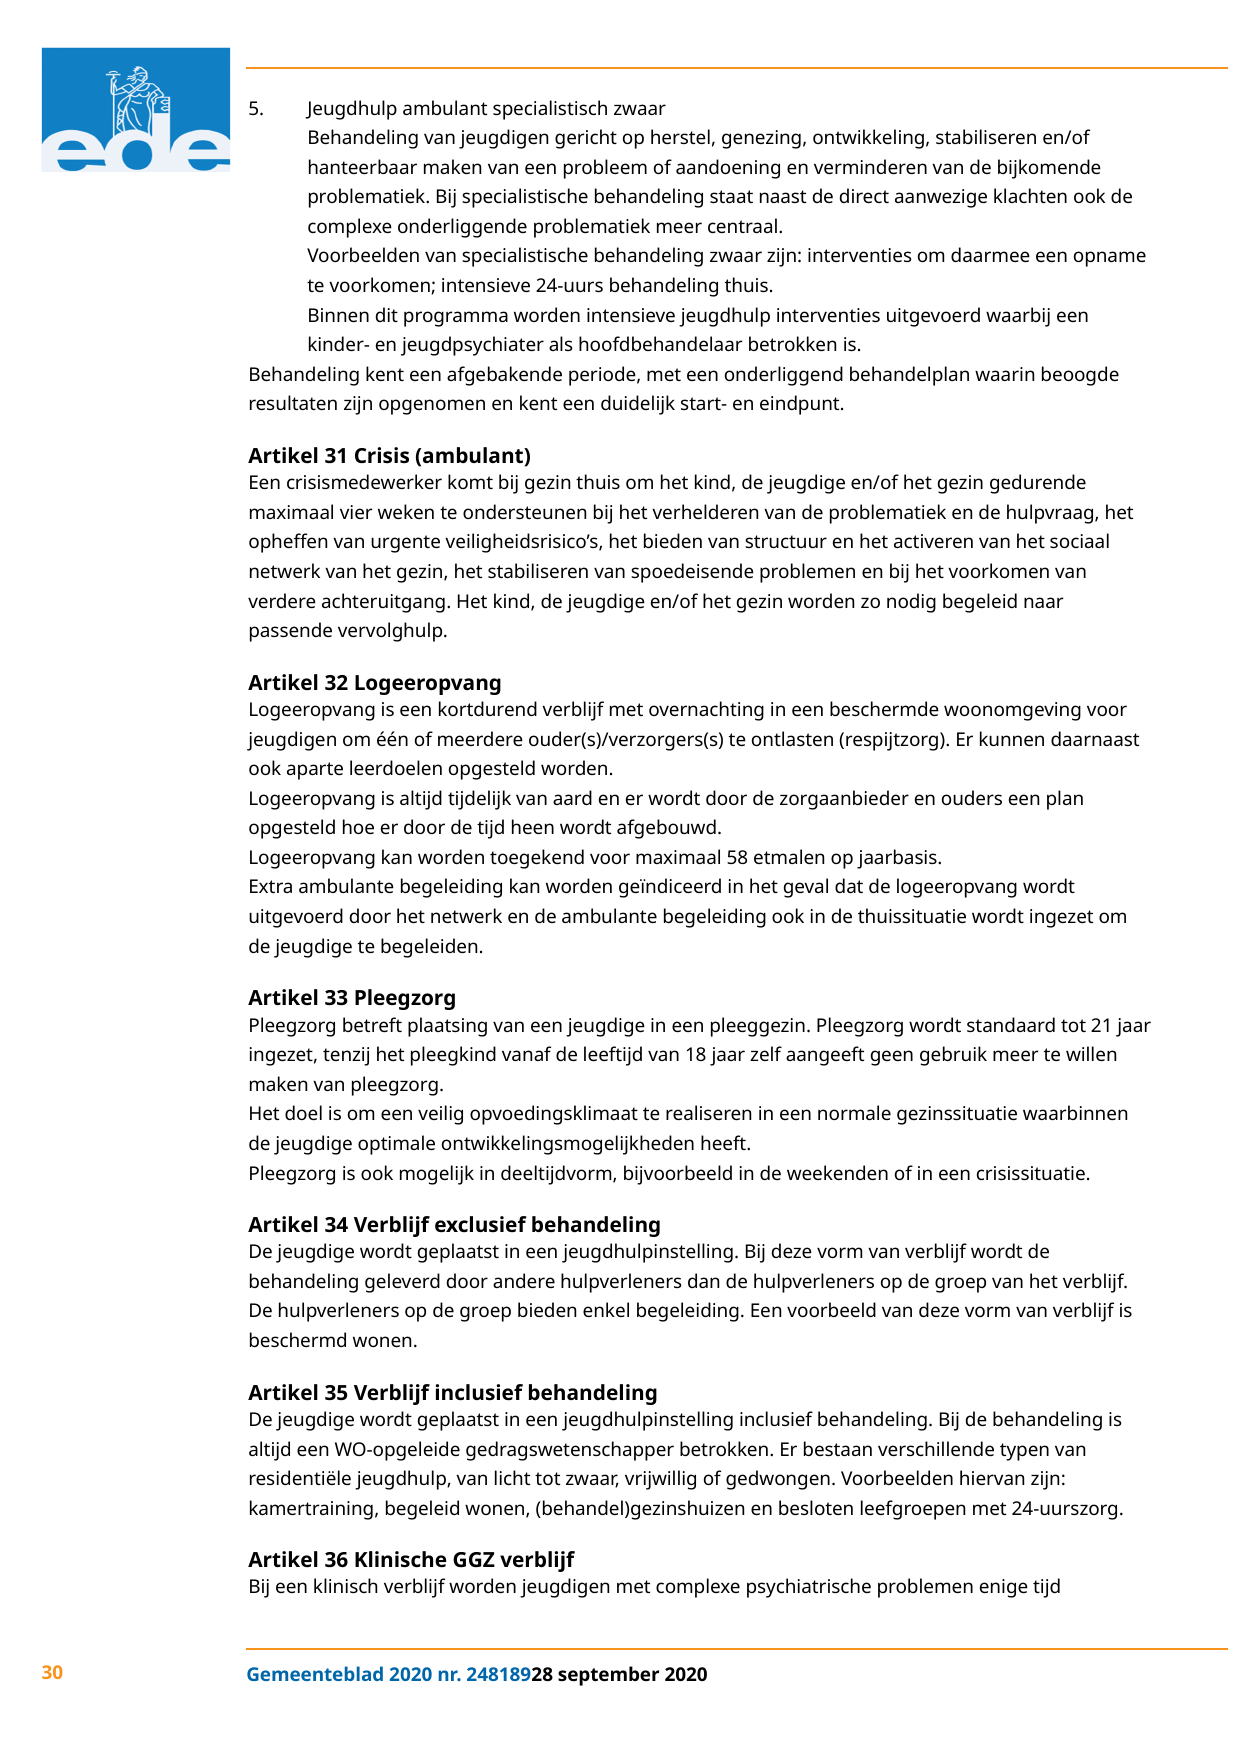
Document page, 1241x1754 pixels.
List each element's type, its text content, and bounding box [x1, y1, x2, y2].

text Extra ambulante begeleiding kan worden geïndiceerd in het geval dat de logeeropvang wordt uitgevoerd door het netwerk en de ambulante begeleiding ook in de thuissituatie wordt ingezet om de jeugdige te begeleiden. [248, 874, 1152, 959]
text Artikel 31 Crisis (ambulant) [248, 441, 1152, 469]
text Artikel 32 Logeeropvang [248, 668, 1152, 696]
text Pleegzorg betreft plaatsing van een jeugdige in een pleeggezin. Pleegzorg wordt standaard tot 21 jaar ingezet, tenzij het pleegkind vanaf de leeftijd van 18 jaar zelf aangeeft geen gebruik meer te willen maken van pleegzorg. [248, 1012, 1152, 1097]
text Artikel 33 Pleegzorg [248, 983, 1152, 1012]
text Logeeropvang is een kortdurend verblijf met overnachting in een beschermde woonomgeving voor jeugdigen om één of meerdere ouder(s)/verzorgers(s) te ontlasten (respijtzorg). Er kunnen daarnaast ook aparte leerdoelen opgesteld worden. [248, 696, 1152, 781]
text Pleegzorg is ook mogelijk in deeltijdvorm, bijvoorbeeld in de weekenden of in een crisissituatie. [248, 1160, 1152, 1185]
text Bij een klinisch verblijf worden jeugdigen met complexe psychiatrische problemen enige tijd [248, 1574, 1152, 1599]
list Binnen dit programma worden intensieve jeugdhulp interventies uitgevoerd waarbij een kinder- en jeugdpsychiater als hoofdbehandelaar betrokken is. [248, 302, 1152, 357]
text Artikel 35 Verblijf inclusief behandeling [248, 1378, 1152, 1406]
text Artikel 34 Verblijf exclusief behandeling [248, 1210, 1152, 1238]
text Behandeling kent een afgebakende periode, met een onderliggend behandelplan waarin beoogde resultaten zijn opgenomen en kent een duidelijk start- en eindpunt. [248, 361, 1152, 416]
list Jeugdhulp ambulant specialistisch zwaar [248, 95, 1152, 121]
text Logeeropvang kan worden toegekend voor maximaal 58 etmalen op jaarbasis. [248, 844, 1152, 870]
text Logeeropvang is altijd tijdelijk van aard en er wordt door de zorgaanbieder en ouders een plan opgesteld hoe er door de tijd heen wordt afgebouwd. [248, 785, 1152, 840]
text Het doel is om een veilig opvoedingsklimaat te realiseren in een normale gezinssituatie waarbinnen de jeugdige optimale ontwikkelingsmogelijkheden heeft. [248, 1101, 1152, 1156]
text Artikel 36 Klinische GGZ verblijf [248, 1545, 1152, 1574]
list Voorbeelden van specialistische behandeling zwaar zijn: interventies om daarmee een opname te voorkomen; intensieve 24-uurs behandeling thuis. [248, 243, 1152, 298]
picture [41, 47, 231, 172]
text De jeugdige wordt geplaatst in een jeugdhulpinstelling. Bij deze vorm van verblijf wordt de behandeling geleverd door andere hulpverleners dan de hulpverleners op de groep van het verblijf. De hulpverleners op de groep bieden enkel begeleiding. Een voorbeeld van deze vorm van verblijf is beschermd wonen. [248, 1238, 1152, 1353]
text Een crisismedewerker komt bij gezin thuis om het kind, de jeugdige en/of het gezin gedurende maximaal vier weken te ondersteunen bij het verhelderen van de problematiek en de hulpvraag, het opheffen van urgente veiligheidsrisico’s, het bieden van structuur en het activeren van het sociaal netwerk van het gezin, het stabiliseren van spoedeisende problemen en bij het voorkomen van verdere achteruitgang. Het kind, de jeugdige en/of het gezin worden zo nodig begeleid naar passende vervolghulp. [248, 469, 1152, 643]
list Behandeling van jeugdigen gericht op herstel, genezing, ontwikkeling, stabiliseren en/of hanteerbaar maken van een probleem of aandoening en verminderen van de bijkomende problematiek. Bij specialistische behandeling staat naast de direct aanwezige klachten ook de complexe onderliggende problematiek meer centraal. [248, 124, 1152, 239]
text De jeugdige wordt geplaatst in een jeugdhulpinstelling inclusief behandeling. Bij de behandeling is altijd een WO-opgeleide gedragswetenschapper betrokken. Er bestaan verschillende typen van residentiële jeugdhulp, van licht tot zwaar, vrijwillig of gedwongen. Voorbeelden hiervan zijn: kamertraining, begeleid wonen, (behandel)gezinshuizen en besloten leefgroepen met 24-uurszorg. [248, 1406, 1152, 1521]
